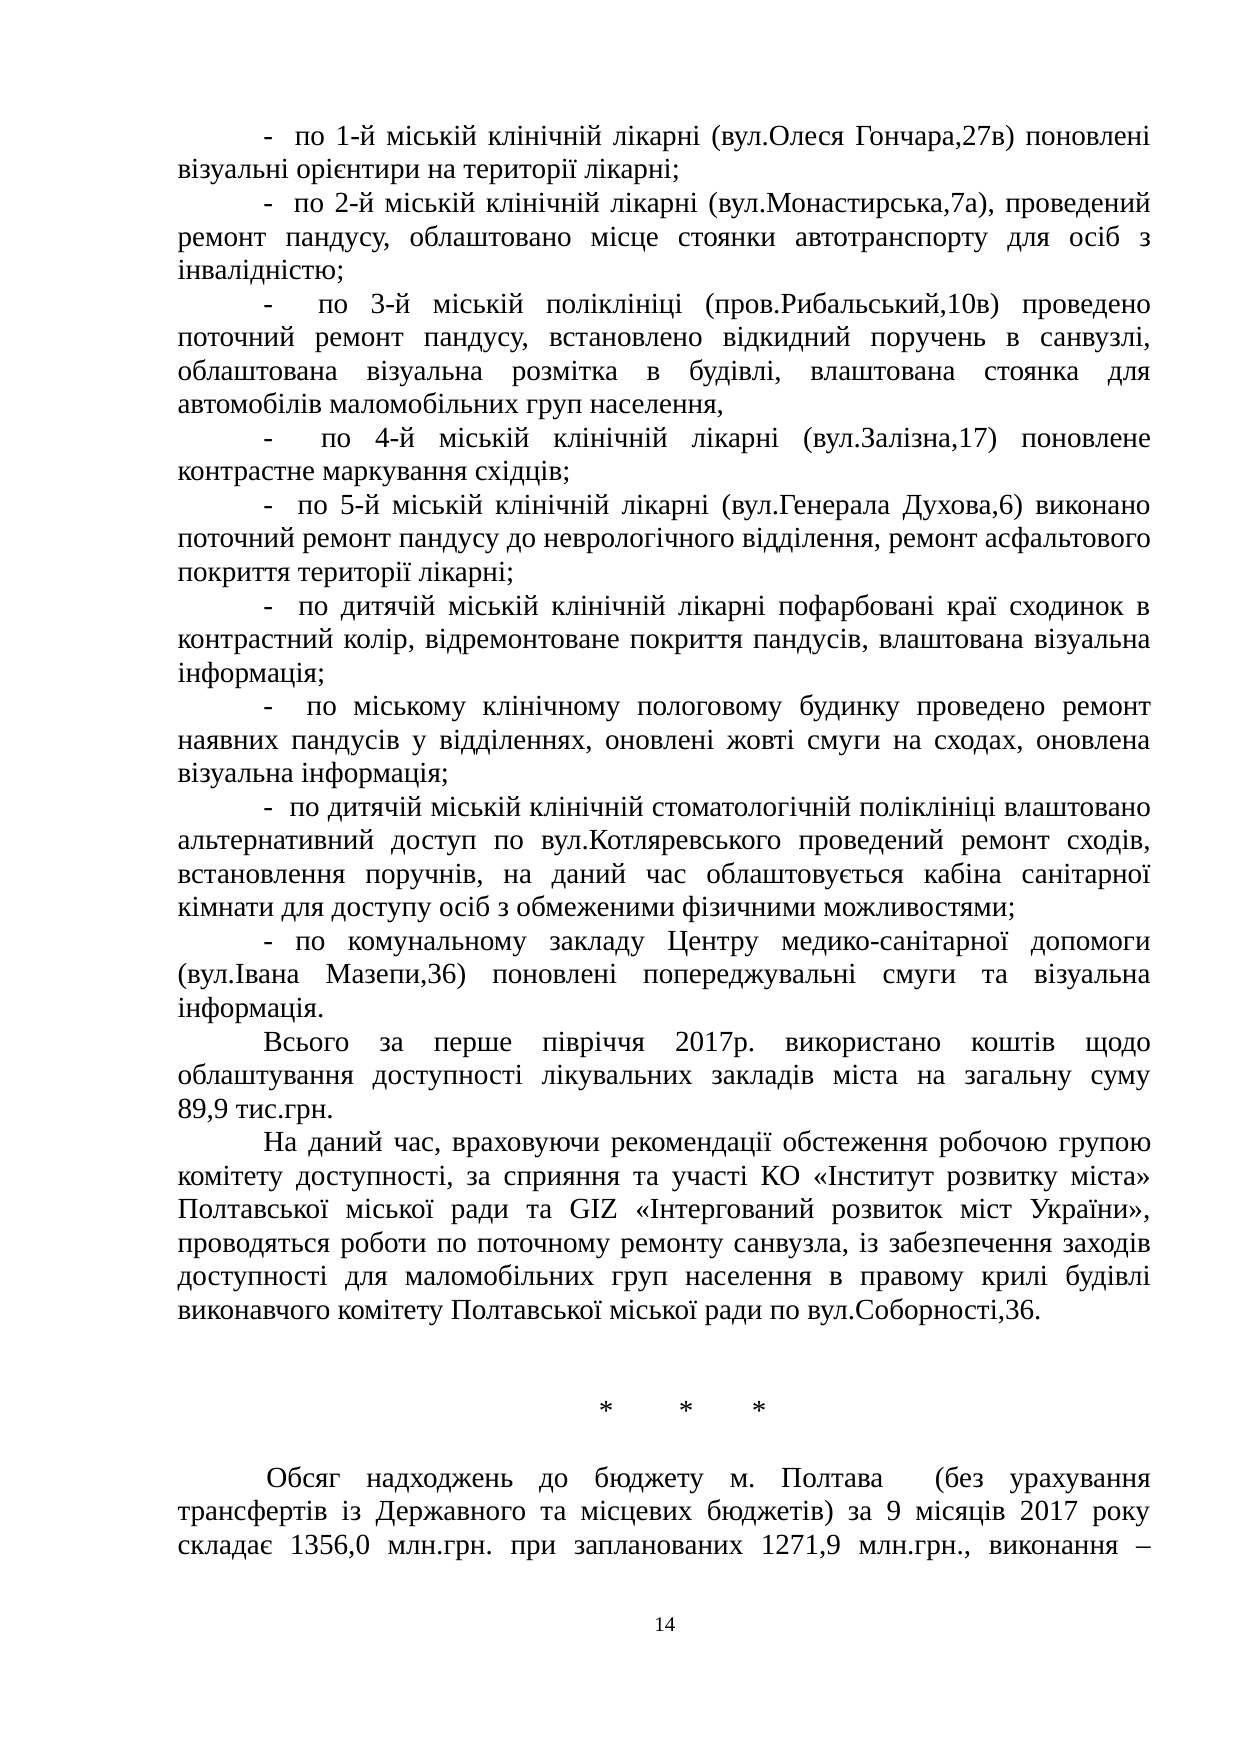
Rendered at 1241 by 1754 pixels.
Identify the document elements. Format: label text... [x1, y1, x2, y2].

text - по 4-й міській клінічній лікарні (вул.Залізна,17) поновлене контрастне маркування східців; [177, 420, 1152, 487]
text - по 5-й міській клінічній лікарні (вул.Генерала Духова,6) виконано поточний ремонт пандусу до неврологічного відділення, ремонт асфальтового покриття території лікарні; [177, 487, 1152, 588]
text - по дитячій міській клінічній лікарні пофарбовані краї сходинок в контрастний колір, відремонтоване покриття пандусів, влаштована візуальна інформація; [177, 588, 1152, 688]
text - по 2-й міській клінічній лікарні (вул.Монастирська,7а), проведений ремонт пандусу, облаштовано місце стоянки автотранспорту для осіб з інвалідністю; [177, 185, 1152, 286]
text - по міському клінічному пологовому будинку проведено ремонт наявних пандусів у відділеннях, оновлені жовті смуги на сходах, оновлена візуальна інформація; [177, 688, 1152, 789]
text - по 3-й міській поліклініці (пров.Рибальський,10в) проведено поточний ремонт пандусу, встановлено відкидний поручень в санвузлі, облаштована візуальна розмітка в будівлі, влаштована стоянка для автомобілів маломобільних груп населення, [177, 286, 1152, 420]
text На даний час, враховуючи рекомендації обстеження робочою групою комітету доступності, за сприяння та участі КО «Інститут розвитку міста» Полтавської міської ради та GIZ «Інтергований розвиток міст України», проводяться роботи по поточному ремонту санвузла, із забезпечення заходів доступності для маломобільних груп населення в правому крилі будівлі виконавчого комітету Полтавської міської ради по вул.Соборності,36. [177, 1124, 1152, 1326]
text * * * [177, 1393, 1152, 1426]
text Всього за перше півріччя 2017р. використано коштів щодо облаштування доступності лікувальних закладів міста на загальну суму 89,9 тис.грн. [177, 1024, 1152, 1124]
text Обсяг надходжень до бюджету м. Полтава (без урахування трансфертів із Державного та місцевих бюджетів) за 9 місяців 2017 року складає 1356,0 млн.грн. при запланованих 1271,9 млн.грн., виконання – [177, 1460, 1152, 1560]
text - по дитячій міській клінічній стоматологічній поліклініці влаштовано альтернативний доступ по вул.Котляревського проведений ремонт сходів, встановлення поручнів, на даний час облаштовується кабіна санітарної кімнати для доступу осіб з обмеженими фізичними можливостями; [177, 789, 1152, 923]
text - по комунальному закладу Центру медико-санітарної допомоги (вул.Івана Мазепи,36) поновлені попереджувальні смуги та візуальна інформація. [177, 923, 1152, 1024]
text - по 1-й міській клінічній лікарні (вул.Олеся Гончара,27в) поновлені візуальні орієнтири на території лікарні; [177, 118, 1152, 185]
